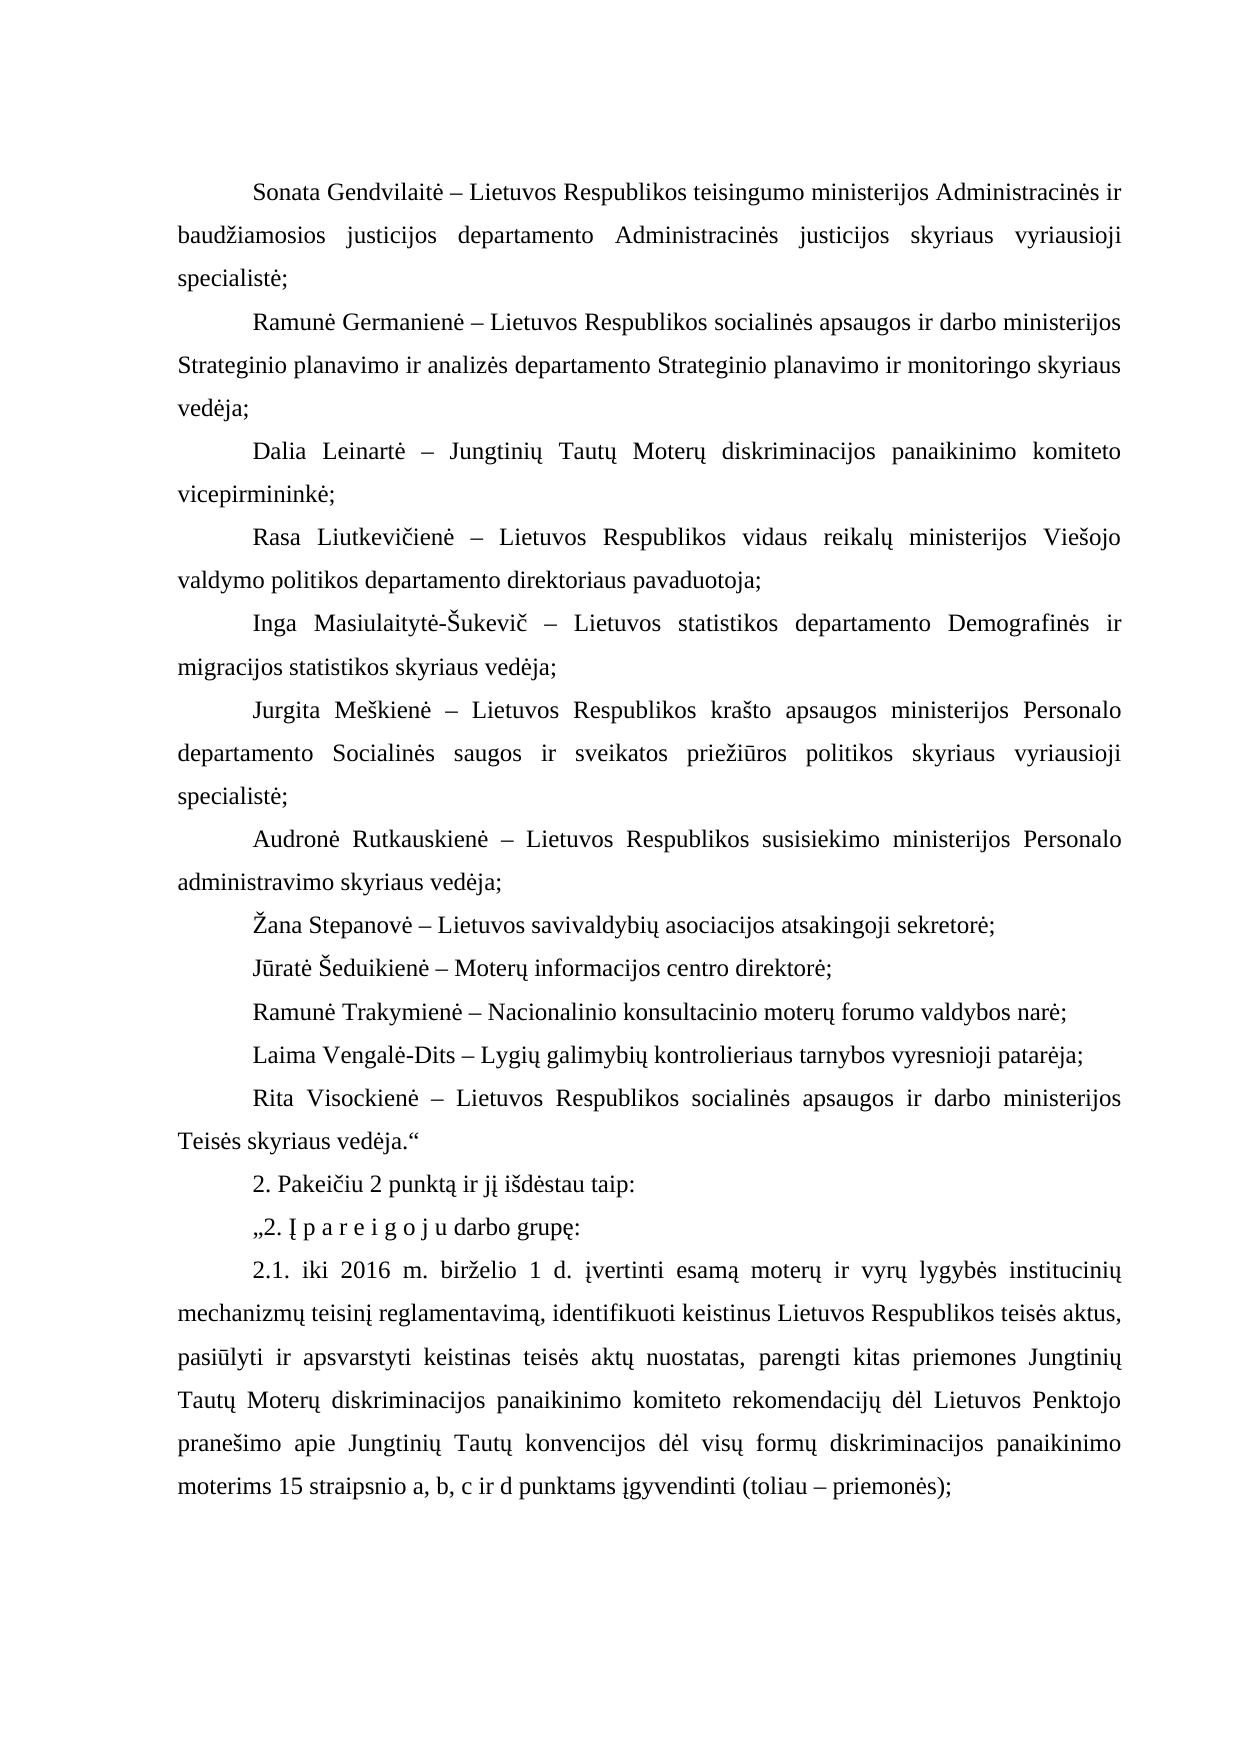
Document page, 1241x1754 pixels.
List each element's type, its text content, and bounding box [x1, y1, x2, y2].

text Sonata Gendvilaitė – Lietuvos Respublikos teisingumo ministerijos Administracinės ir baudžiamosios justicijos departamento Administracinės justicijos skyriaus vyriausioji specialistė; [177, 177, 1122, 292]
text Jurgita Meškienė – Lietuvos Respublikos krašto apsaugos ministerijos Personalo departamento Socialinės saugos ir sveikatos priežiūros politikos skyriaus vyriausioji specialistė; [177, 695, 1122, 810]
text Rasa Liutkevičienė – Lietuvos Respublikos vidaus reikalų ministerijos Viešojo valdymo politikos departamento direktoriaus pavaduotoja; [177, 522, 1122, 594]
text Laima Vengalė-Dits – Lygių galimybių kontrolieriaus tarnybos vyresnioji patarėja; [177, 1040, 1122, 1068]
text Žana Stepanovė – Lietuvos savivaldybių asociacijos atsakingoji sekretorė; [177, 910, 1122, 939]
text Dalia Leinartė – Jungtinių Tautų Moterų diskriminacijos panaikinimo komiteto vicepirmininkė; [177, 436, 1122, 508]
text Inga Masiulaitytė-Šukevič – Lietuvos statistikos departamento Demografinės ir migracijos statistikos skyriaus vedėja; [177, 608, 1122, 680]
text Ramunė Germanienė – Lietuvos Respublikos socialinės apsaugos ir darbo ministerijos Strateginio planavimo ir analizės departamento Strateginio planavimo ir monitoringo skyriaus vedėja; [177, 307, 1122, 422]
text 2.1. iki 2016 m. birželio 1 d. įvertinti esamą moterų ir vyrų lygybės institucinių mechanizmų teisinį reglamentavimą, identifikuoti keistinus Lietuvos Respublikos teisės aktus, pasiūlyti ir apsvarstyti keistinas teisės aktų nuostatas, parengti kitas priemones Jungtinių Tautų Moterų diskriminacijos panaikinimo komiteto rekomendacijų dėl Lietuvos Penktojo pranešimo apie Jungtinių Tautų konvencijos dėl visų formų diskriminacijos panaikinimo moterims 15 straipsnio a, b, c ir d punktams įgyvendinti (toliau – priemonės); [177, 1255, 1122, 1500]
text Ramunė Trakymienė – Nacionalinio konsultacinio moterų forumo valdybos narė; [177, 997, 1122, 1025]
text 2. Pakeičiu 2 punktą ir jį išdėstau taip: [177, 1169, 1122, 1198]
text Rita Visockienė – Lietuvos Respublikos socialinės apsaugos ir darbo ministerijos Teisės skyriaus vedėja.“ [177, 1083, 1122, 1155]
text „2. Į p a r e i g o j u darbo grupę: [177, 1212, 1122, 1241]
text Jūratė Šeduikienė – Moterų informacijos centro direktorė; [177, 953, 1122, 982]
text Audronė Rutkauskienė – Lietuvos Respublikos susisiekimo ministerijos Personalo administravimo skyriaus vedėja; [177, 824, 1122, 896]
